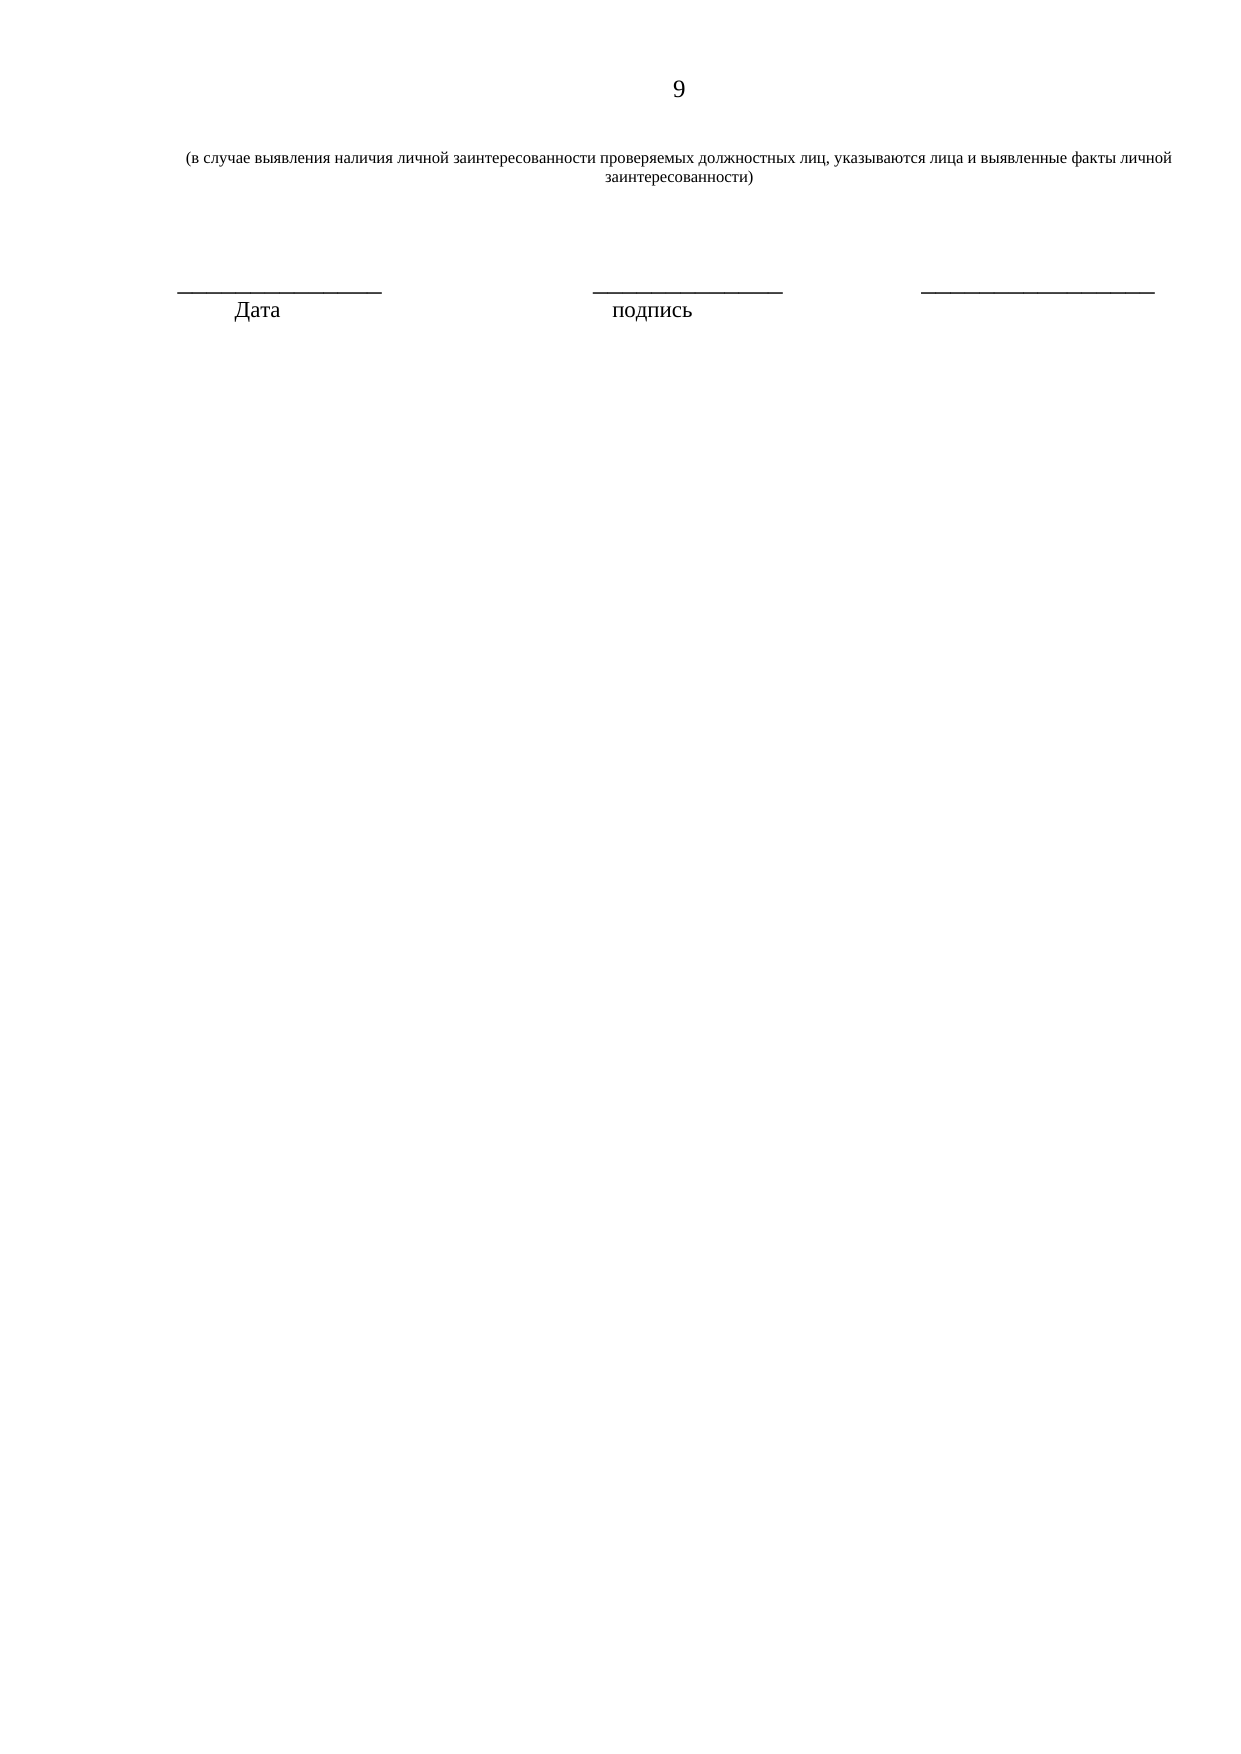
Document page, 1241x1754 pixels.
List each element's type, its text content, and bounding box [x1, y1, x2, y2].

text (в случае выявления наличия личной заинтересованности проверяемых должностных лиц, указываются лица и выявленные факты личной заинтересованности) [177, 148, 1181, 186]
text ______________ _____________ ________________ [177, 263, 1181, 296]
text Дата подпись [177, 296, 1181, 323]
